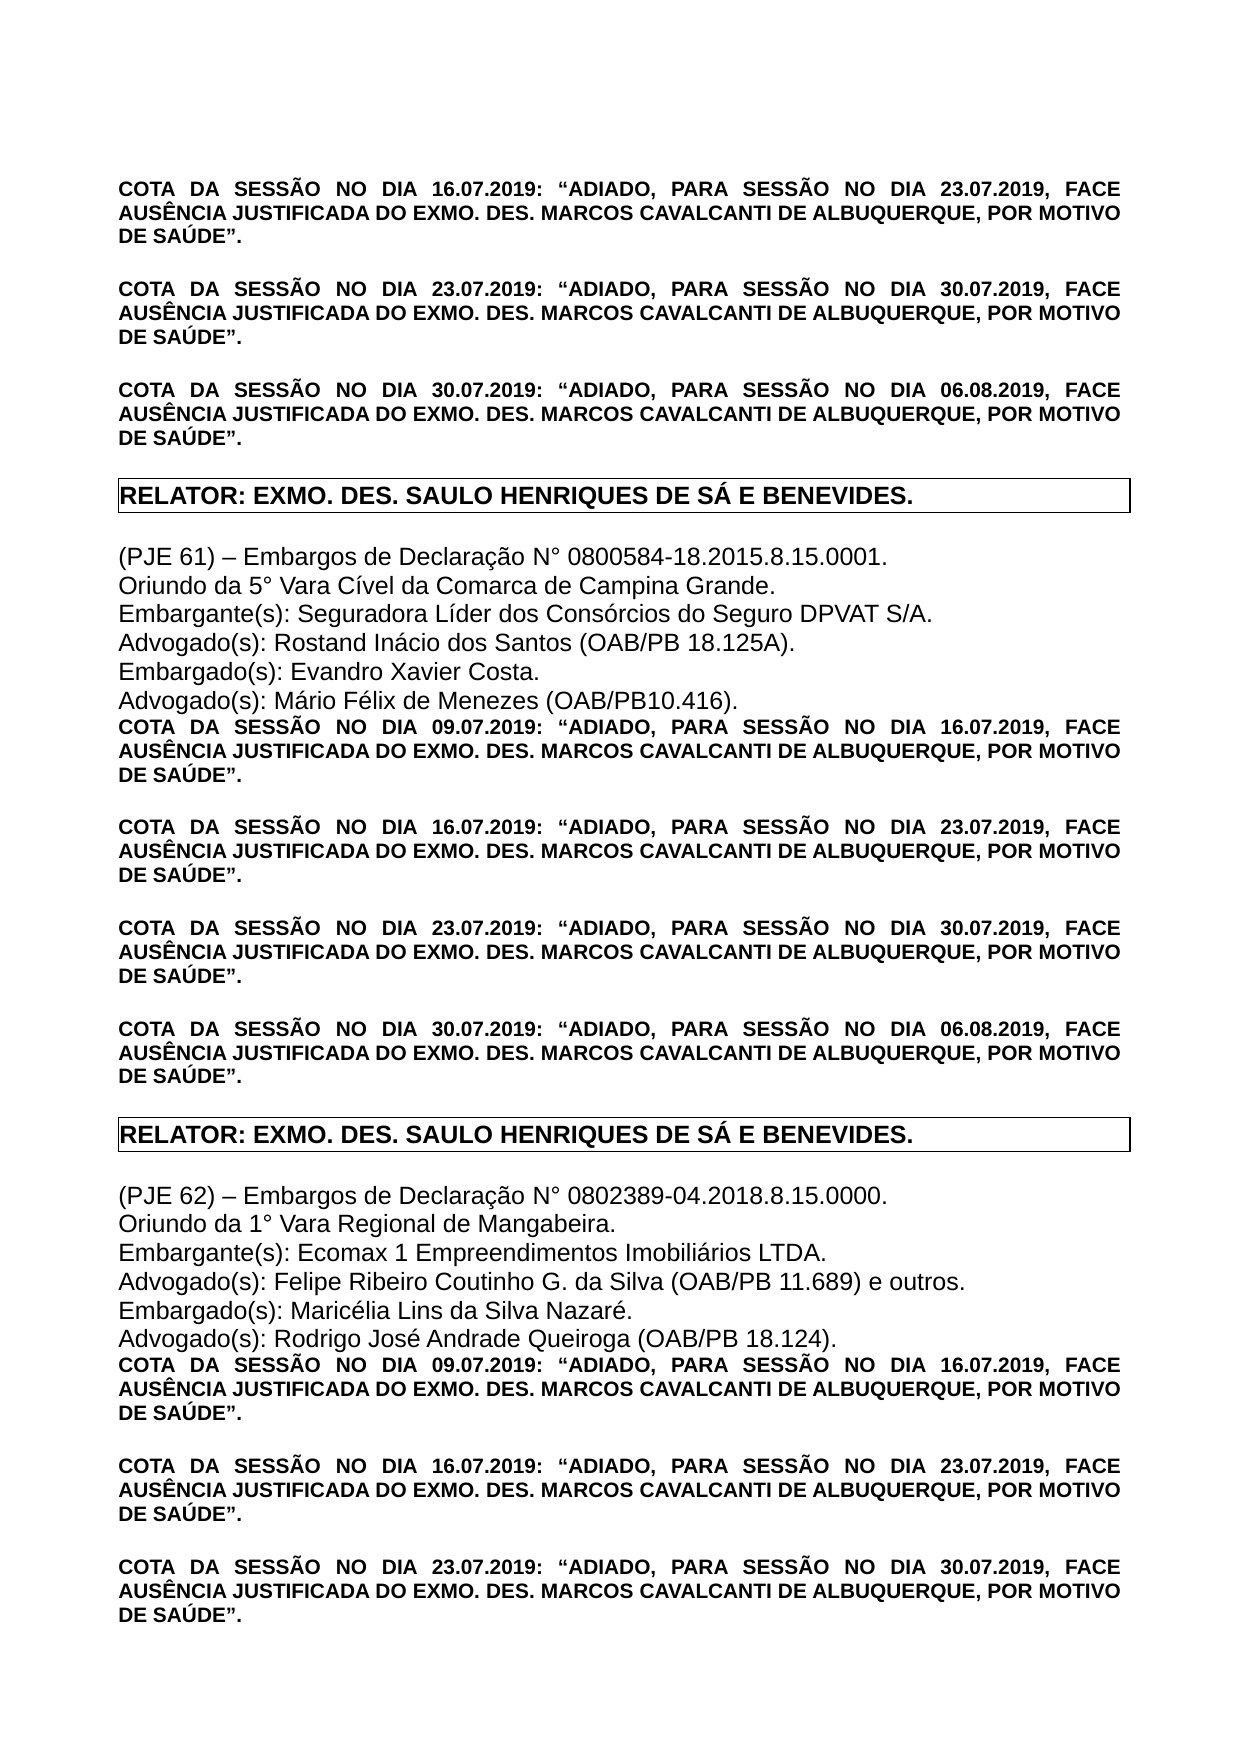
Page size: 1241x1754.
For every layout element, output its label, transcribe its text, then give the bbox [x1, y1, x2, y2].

text COTA DA SESSÃO NO DIA 30.07.2019: “ADIADO, PARA SESSÃO NO DIA 06.08.2019, FACE AUSÊNCIA JUSTIFICADA DO EXMO. DES. MARCOS CAVALCANTI DE ALBUQUERQUE, POR MOTIVO DE SAÚDE”. [118, 378, 1122, 449]
text COTA DA SESSÃO NO DIA 09.07.2019: “ADIADO, PARA SESSÃO NO DIA 16.07.2019, FACE AUSÊNCIA JUSTIFICADA DO EXMO. DES. MARCOS CAVALCANTI DE ALBUQUERQUE, POR MOTIVO DE SAÚDE”. [118, 714, 1122, 786]
text COTA DA SESSÃO NO DIA 23.07.2019: “ADIADO, PARA SESSÃO NO DIA 30.07.2019, FACE AUSÊNCIA JUSTIFICADA DO EXMO. DES. MARCOS CAVALCANTI DE ALBUQUERQUE, POR MOTIVO DE SAÚDE”. [118, 1554, 1122, 1626]
text (PJE 61) – Embargos de Declaração N° 0800584-18.2015.8.15.0001. [118, 542, 1122, 571]
text Advogado(s): Mário Félix de Menezes (OAB/PB10.416). [118, 686, 1122, 714]
text Embargante(s): Seguradora Líder dos Consórcios do Seguro DPVAT S/A. [118, 599, 1122, 628]
text RELATOR: EXMO. DES. SAULO HENRIQUES DE SÁ E BENEVIDES. [119, 1118, 1129, 1151]
text Embargante(s): Ecomax 1 Empreendimentos Imobiliários LTDA. [118, 1238, 1122, 1267]
text Embargado(s): Maricélia Lins da Silva Nazaré. [118, 1296, 1122, 1324]
text Oriundo da 5° Vara Cível da Comarca de Campina Grande. [118, 571, 1122, 599]
text COTA DA SESSÃO NO DIA 23.07.2019: “ADIADO, PARA SESSÃO NO DIA 30.07.2019, FACE AUSÊNCIA JUSTIFICADA DO EXMO. DES. MARCOS CAVALCANTI DE ALBUQUERQUE, POR MOTIVO DE SAÚDE”. [118, 277, 1122, 349]
text COTA DA SESSÃO NO DIA 23.07.2019: “ADIADO, PARA SESSÃO NO DIA 30.07.2019, FACE AUSÊNCIA JUSTIFICADA DO EXMO. DES. MARCOS CAVALCANTI DE ALBUQUERQUE, POR MOTIVO DE SAÚDE”. [118, 916, 1122, 988]
text COTA DA SESSÃO NO DIA 30.07.2019: “ADIADO, PARA SESSÃO NO DIA 06.08.2019, FACE AUSÊNCIA JUSTIFICADA DO EXMO. DES. MARCOS CAVALCANTI DE ALBUQUERQUE, POR MOTIVO DE SAÚDE”. [118, 1016, 1122, 1088]
text (PJE 62) – Embargos de Declaração N° 0802389-04.2018.8.15.0000. [118, 1181, 1122, 1209]
text Advogado(s): Rostand Inácio dos Santos (OAB/PB 18.125A). [118, 628, 1122, 657]
text COTA DA SESSÃO NO DIA 16.07.2019: “ADIADO, PARA SESSÃO NO DIA 23.07.2019, FACE AUSÊNCIA JUSTIFICADA DO EXMO. DES. MARCOS CAVALCANTI DE ALBUQUERQUE, POR MOTIVO DE SAÚDE”. [118, 815, 1122, 887]
text Advogado(s): Rodrigo José Andrade Queiroga (OAB/PB 18.124). [118, 1324, 1122, 1353]
text Advogado(s): Felipe Ribeiro Coutinho G. da Silva (OAB/PB 11.689) e outros. [118, 1267, 1122, 1296]
text COTA DA SESSÃO NO DIA 09.07.2019: “ADIADO, PARA SESSÃO NO DIA 16.07.2019, FACE AUSÊNCIA JUSTIFICADA DO EXMO. DES. MARCOS CAVALCANTI DE ALBUQUERQUE, POR MOTIVO DE SAÚDE”. [118, 1353, 1122, 1425]
text COTA DA SESSÃO NO DIA 16.07.2019: “ADIADO, PARA SESSÃO NO DIA 23.07.2019, FACE AUSÊNCIA JUSTIFICADA DO EXMO. DES. MARCOS CAVALCANTI DE ALBUQUERQUE, POR MOTIVO DE SAÚDE”. [118, 1454, 1122, 1526]
text Embargado(s): Evandro Xavier Costa. [118, 657, 1122, 686]
text RELATOR: EXMO. DES. SAULO HENRIQUES DE SÁ E BENEVIDES. [119, 479, 1129, 512]
text Oriundo da 1° Vara Regional de Mangabeira. [118, 1209, 1122, 1238]
text COTA DA SESSÃO NO DIA 16.07.2019: “ADIADO, PARA SESSÃO NO DIA 23.07.2019, FACE AUSÊNCIA JUSTIFICADA DO EXMO. DES. MARCOS CAVALCANTI DE ALBUQUERQUE, POR MOTIVO DE SAÚDE”. [118, 176, 1122, 248]
